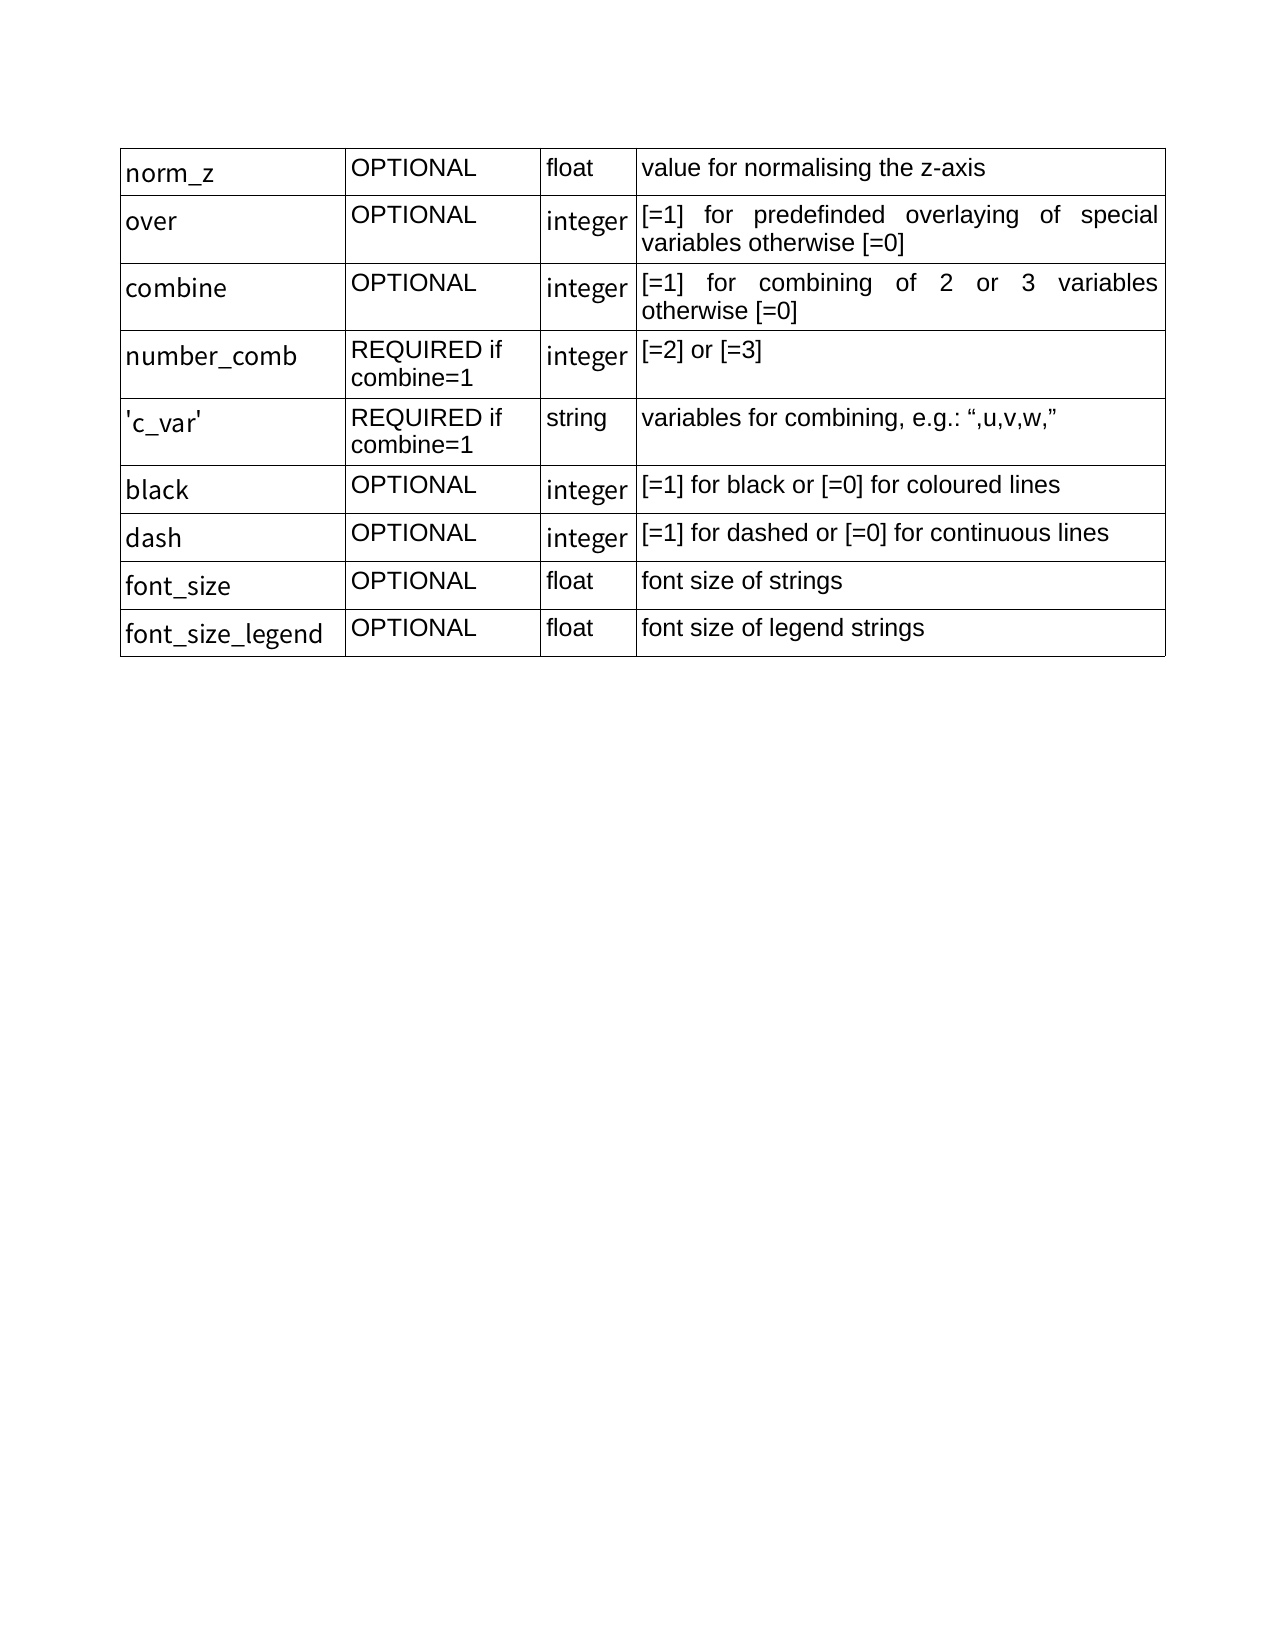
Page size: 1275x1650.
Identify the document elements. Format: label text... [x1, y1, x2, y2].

table_cell OPTIONAL [346, 562, 540, 608]
table_cell integer [541, 466, 636, 513]
table_cell integer [541, 264, 636, 330]
table_cell REQUIRED if combine=1 [346, 331, 540, 398]
table_cell [=1] for predefinded overlaying of special variables otherwise [=0] [637, 196, 1165, 263]
table_cell REQUIRED if combine=1 [346, 399, 540, 465]
table_cell string [541, 399, 636, 465]
table_cell font size of legend strings [637, 610, 1165, 656]
table_cell integer [541, 196, 636, 263]
table_cell OPTIONAL [346, 149, 540, 195]
table_cell [=1] for dashed or [=0] for continuous lines [637, 514, 1165, 561]
table_cell font size of strings [637, 562, 1165, 608]
table_cell [=1] for combining of 2 or 3 variables otherwise [=0] [637, 264, 1165, 330]
table_cell integer [541, 331, 636, 398]
table_cell OPTIONAL [346, 196, 540, 263]
table_cell integer [541, 514, 636, 561]
table_cell 'c_var' [121, 399, 345, 465]
table_cell float [541, 610, 636, 656]
table_cell black [121, 466, 345, 513]
table_cell value for normalising the z-axis [637, 149, 1165, 195]
table_cell combine [121, 264, 345, 330]
table_cell [=2] or [=3] [637, 331, 1165, 398]
table_cell dash [121, 514, 345, 561]
table_cell OPTIONAL [346, 514, 540, 561]
table_cell number_comb [121, 331, 345, 398]
table_cell OPTIONAL [346, 610, 540, 656]
table_cell norm_z [121, 149, 345, 195]
table_cell OPTIONAL [346, 466, 540, 513]
table_cell OPTIONAL [346, 264, 540, 330]
table_cell float [541, 562, 636, 608]
table_cell variables for combining, e.g.: “,u,v,w,” [637, 399, 1165, 465]
table_cell font_size [121, 562, 345, 608]
table_cell over [121, 196, 345, 263]
table_cell font_size_legend [121, 610, 345, 656]
table_cell float [541, 149, 636, 195]
table_cell [=1] for black or [=0] for coloured lines [637, 466, 1165, 513]
